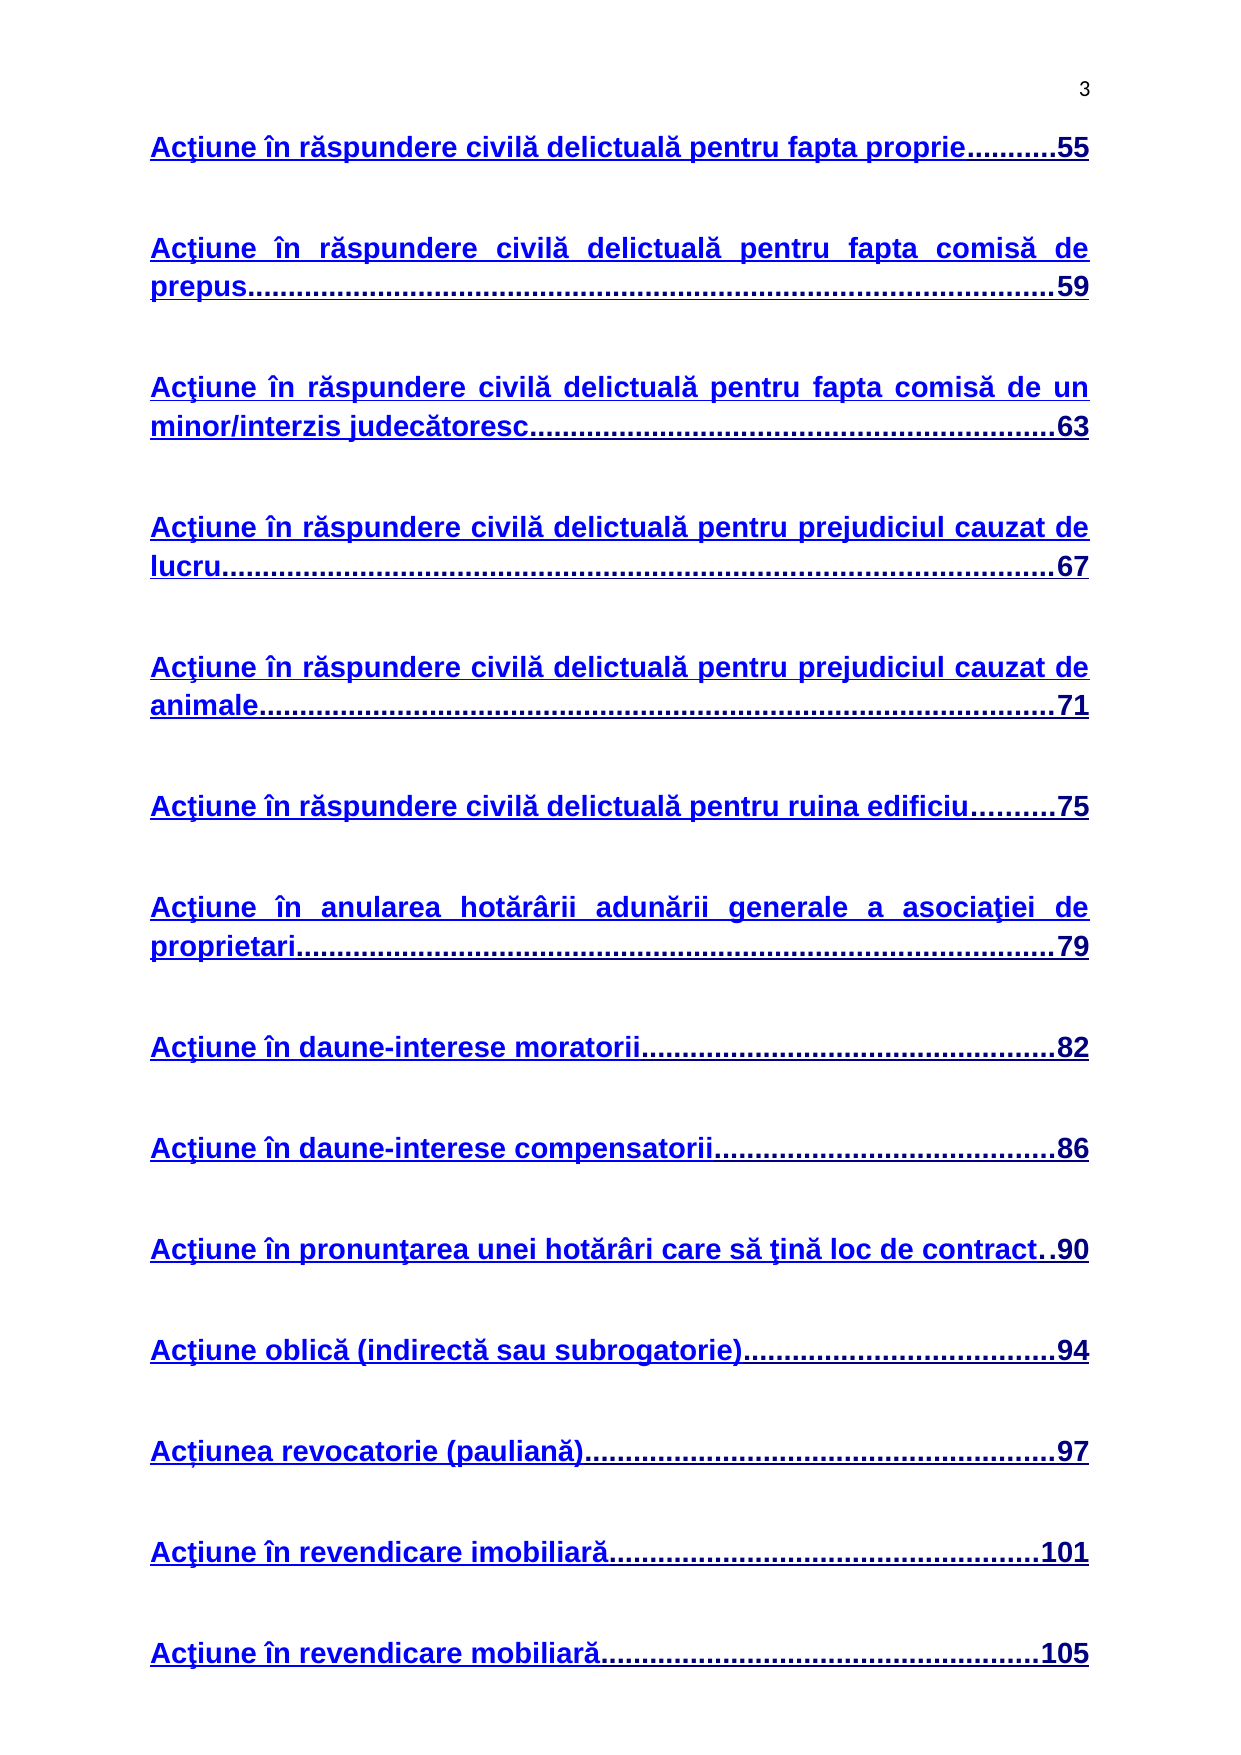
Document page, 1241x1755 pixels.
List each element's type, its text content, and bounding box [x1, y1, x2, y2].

text Acţiune în pronunţarea unei hotărâri care să ţină loc de contract 90 [150, 1232, 1090, 1266]
text Acţiune în răspundere civilă delictuală pentru fapta comisă de prepus 59 [150, 231, 1090, 260]
text Acţiune în răspundere civilă delictuală pentru fapta comisă de prepus 59 [150, 262, 1090, 303]
text Acţiune în daune-interese moratorii 82 [150, 1030, 1090, 1063]
text Acţiune oblică (indirectă sau subrogatorie) 94 [150, 1333, 1090, 1367]
text Acţiune în răspundere civilă delictuală pentru prejudiciul cauzat de animale 71 [150, 650, 1090, 679]
text Acţiune în daune-interese compensatorii 86 [150, 1131, 1090, 1164]
text Acţiune în răspundere civilă delictuală pentru prejudiciul cauzat de lucru 67 [150, 541, 1090, 582]
text Acţiune în răspundere civilă delictuală pentru prejudiciul cauzat de animale 71 [150, 680, 1090, 722]
text Acţiune în anularea hotărârii adunării generale a asociaţiei de proprietari 79 [150, 921, 1090, 962]
text Acţiune în anularea hotărârii adunării generale a asociaţiei de proprietari 79 [150, 890, 1090, 919]
text Acţiune în revendicare mobiliară 105 [150, 1636, 1090, 1670]
text Acţiune în răspundere civilă delictuală pentru prejudiciul cauzat de lucru 67 [150, 510, 1090, 539]
text Acţiune în răspundere civilă delictuală pentru fapta proprie 55 [150, 130, 1090, 163]
text Acţiune în revendicare imobiliară 101 [150, 1535, 1090, 1569]
text Acțiunea revocatorie (pauliană) 97 [150, 1434, 1090, 1468]
text Acţiune în răspundere civilă delictuală pentru fapta comisă de un minor/interzis judecătoresc 63 [150, 401, 1090, 443]
text Acţiune în răspundere civilă delictuală pentru fapta comisă de un minor/interzis judecătoresc 63 [150, 371, 1090, 400]
text Acţiune în răspundere civilă delictuală pentru ruina edificiu 75 [150, 789, 1090, 823]
